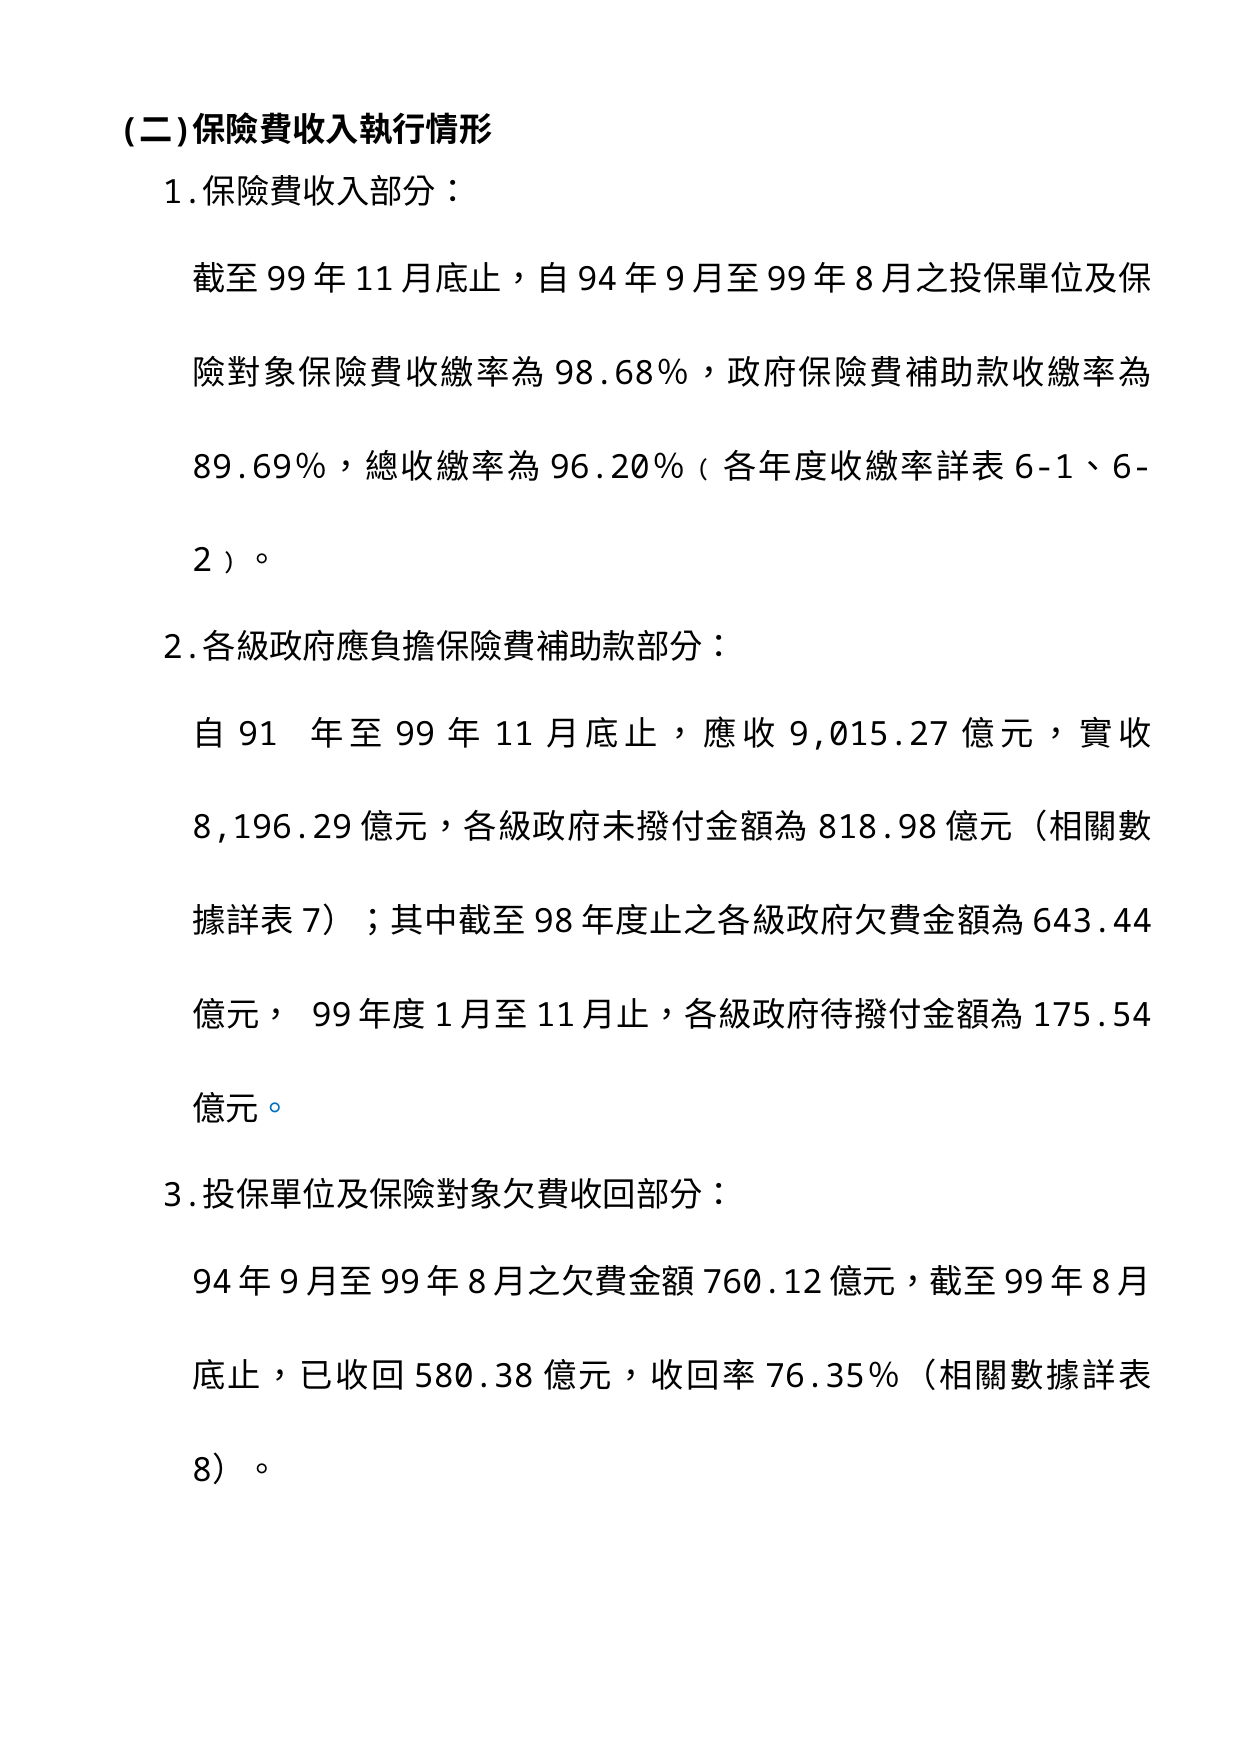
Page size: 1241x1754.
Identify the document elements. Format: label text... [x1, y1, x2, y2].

text 2.各級政府應負擔保險費補助款部分： [162, 602, 1152, 665]
text 3.投保單位及保險對象欠費收回部分： [162, 1151, 1152, 1213]
text 截至99年11月底止，自94年9月至99年8月之投保單位及保險對象保險費收繳率為98.68％，政府保險費補助款收繳率為89.69％，總收繳率為96.20％﹙各年度收繳率詳表6-1、6-2﹚。 [192, 234, 1152, 578]
text 94年9月至99年8月之欠費金額760.12億元，截至99年8月底止，已收回580.38億元，收回率76.35％（相關數據詳表8）。 [192, 1237, 1152, 1487]
text (二)保險費收入執行情形 [119, 85, 1127, 148]
text 1.保險費收入部分： [162, 148, 1152, 210]
text 自91 年至99年11月底止，應收9,015.27億元，實收8,196.29億元，各級政府未撥付金額為818.98億元（相關數據詳表7）；其中截至98年度止之各級政府欠費金額為643.44億元， 99年度1月至11月止，各級政府待撥付金額為175.54億元。 [192, 689, 1152, 1127]
